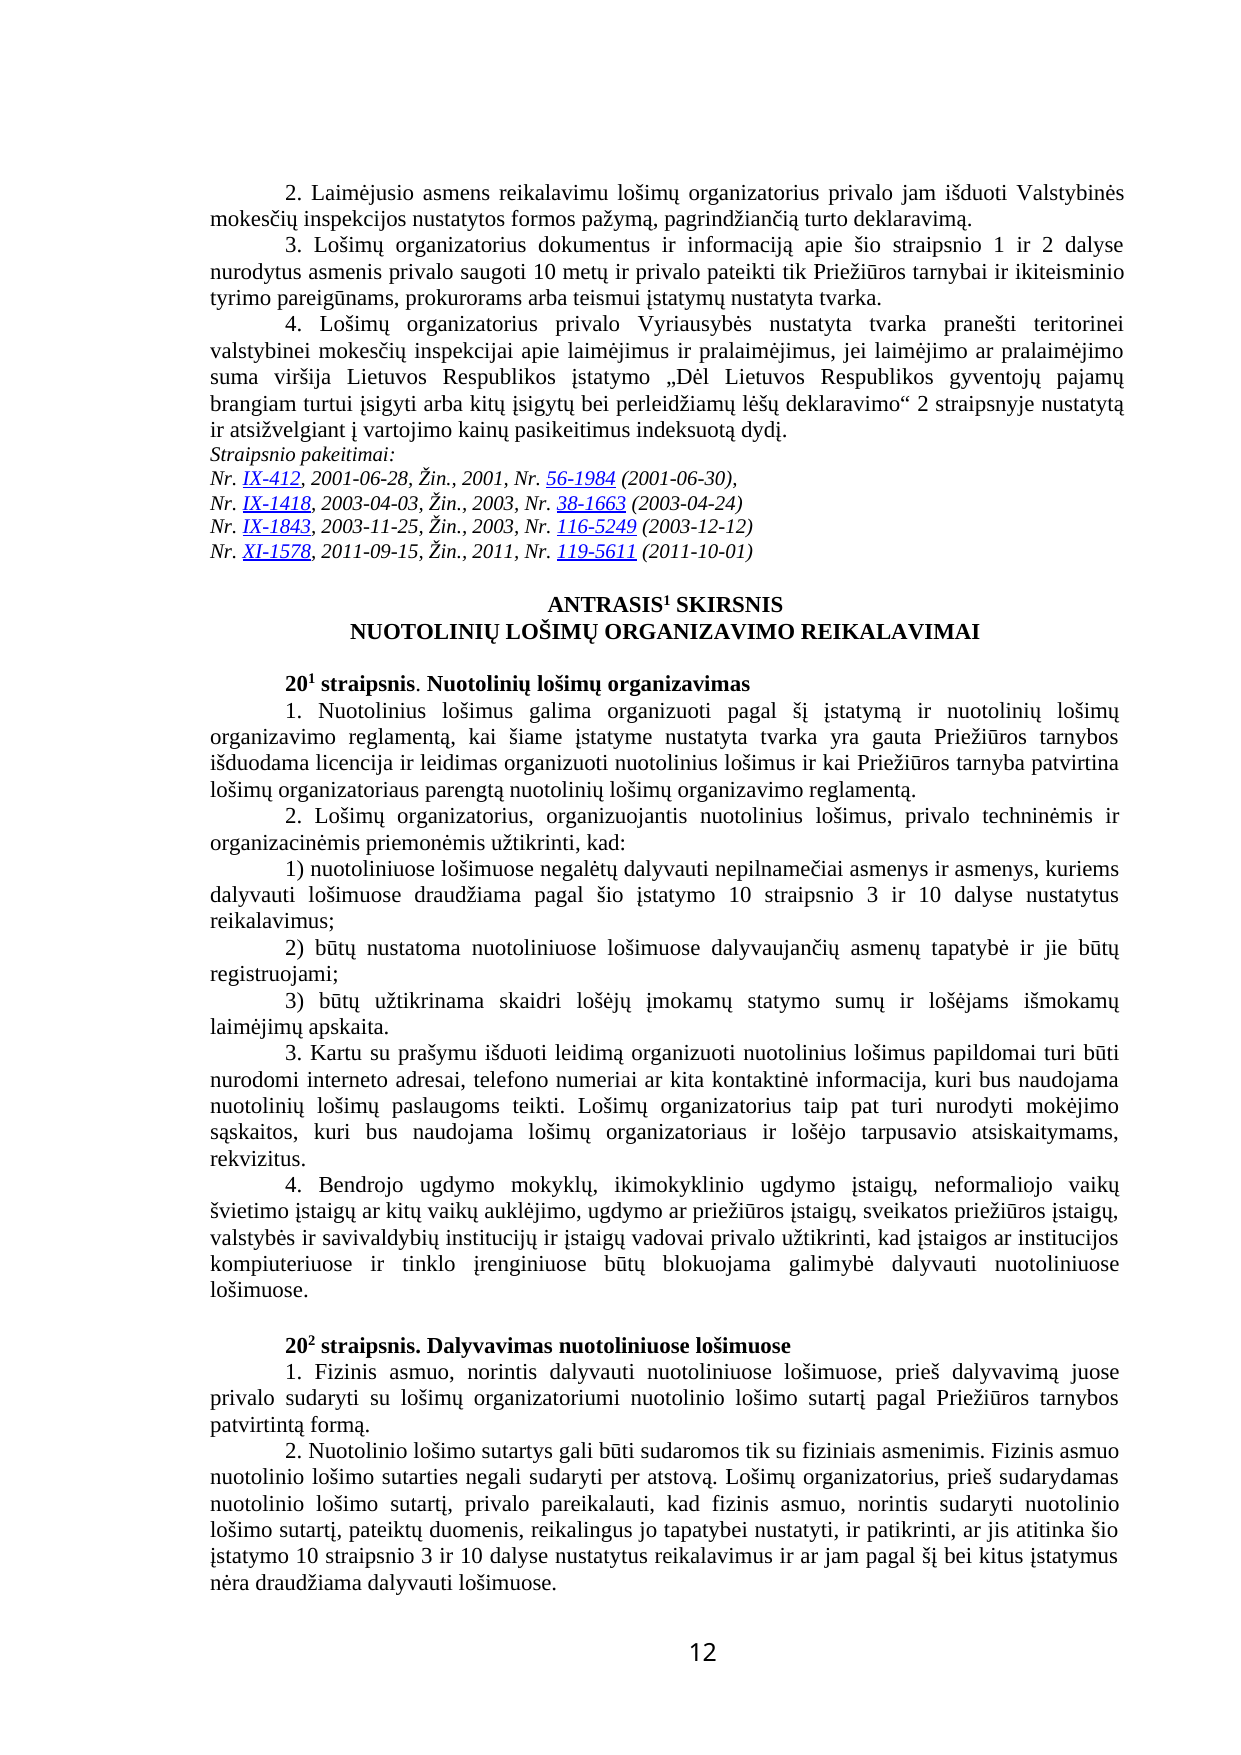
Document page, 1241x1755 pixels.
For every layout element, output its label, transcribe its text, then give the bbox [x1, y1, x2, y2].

text 3. Lošimų organizatorius dokumentus ir informaciją apie šio straipsnio 1 ir 2 dalyse nurodytus asmenis privalo saugoti 10 metų ir privalo pateikti tik Priežiūros tarnybai ir ikiteisminio tyrimo pareigūnams, prokurorams arba teismui įstatymų nustatyta tvarka. [210, 231, 1126, 311]
text 3) būtų užtikrinama skaidri lošėjų įmokamų statymo sumų ir lošėjams išmokamų laimėjimų apskaita. [210, 987, 1120, 1039]
text 3. Kartu su prašymu išduoti leidimą organizuoti nuotolinius lošimus papildomai turi būti nurodomi interneto adresai, telefono numeriai ar kita kontaktinė informacija, kuri bus naudojama nuotolinių lošimų paslaugoms teikti. Lošimų organizatorius taip pat turi nurodyti mokėjimo sąskaitos, kuri bus naudojama lošimų organizatoriaus ir lošėjo tarpusavio atsiskaitymams, rekvizitus. [210, 1039, 1120, 1171]
text Nr. IX-412, 2001-06-28, Žin., 2001, Nr. 56-1984 (2001-06-30), [210, 466, 1126, 490]
text NUOTOLINIŲ LOŠIMŲ ORGANIZAVIMO REIKALAVIMAI [210, 618, 1120, 644]
text 4. Lošimų organizatorius privalo Vyriausybės nustatyta tvarka pranešti teritorinei valstybinei mokesčių inspekcijai apie laimėjimus ir pralaimėjimus, jei laimėjimo ar pralaimėjimo suma viršija Lietuvos Respublikos įstatymo „Dėl Lietuvos Respublikos gyventojų pajamų brangiam turtui įsigyti arba kitų įsigytų bei perleidžiamų lėšų deklaravimo“ 2 straipsnyje nustatytą ir atsižvelgiant į vartojimo kainų pasikeitimus indeksuotą dydį. [210, 311, 1126, 442]
text Nr. IX-1843, 2003-11-25, Žin., 2003, Nr. 116-5249 (2003-12-12) [210, 514, 1120, 538]
text 202 straipsnis. Dalyvavimas nuotoliniuose lošimuose [210, 1332, 1120, 1358]
text 2. Lošimų organizatorius, organizuojantis nuotolinius lošimus, privalo techninėmis ir organizacinėmis priemonėmis užtikrinti, kad: [210, 802, 1120, 855]
text 2. Nuotolinio lošimo sutartys gali būti sudaromos tik su fiziniais asmenimis. Fizinis asmuo nuotolinio lošimo sutarties negali sudaryti per atstovą. Lošimų organizatorius, prieš sudarydamas nuotolinio lošimo sutartį, privalo pareikalauti, kad fizinis asmuo, norintis sudaryti nuotolinio lošimo sutartį, pateiktų duomenis, reikalingus jo tapatybei nustatyti, ir patikrinti, ar jis atitinka šio įstatymo 10 straipsnio 3 ir 10 dalyse nustatytus reikalavimus ir ar jam pagal šį bei kitus įstatymus nėra draudžiama dalyvauti lošimuose. [210, 1437, 1120, 1595]
text 2. Laimėjusio asmens reikalavimu lošimų organizatorius privalo jam išduoti Valstybinės mokesčių inspekcijos nustatytos formos pažymą, pagrindžiančią turto deklaravimą. [210, 179, 1126, 231]
text 2) būtų nustatoma nuotoliniuose lošimuose dalyvaujančių asmenų tapatybė ir jie būtų registruojami; [210, 934, 1120, 987]
text ANTRASIS1 SKIRSNIS [210, 591, 1120, 618]
text 4. Bendrojo ugdymo mokyklų, ikimokyklinio ugdymo įstaigų, neformaliojo vaikų švietimo įstaigų ar kitų vaikų auklėjimo, ugdymo ar priežiūros įstaigų, sveikatos priežiūros įstaigų, valstybės ir savivaldybių institucijų ir įstaigų vadovai privalo užtikrinti, kad įstaigos ar institucijos kompiuteriuose ir tinklo įrenginiuose būtų blokuojama galimybė dalyvauti nuotoliniuose lošimuose. [210, 1171, 1120, 1303]
text 1. Nuotolinius lošimus galima organizuoti pagal šį įstatymą ir nuotolinių lošimų organizavimo reglamentą, kai šiame įstatyme nustatyta tvarka yra gauta Priežiūros tarnybos išduodama licencija ir leidimas organizuoti nuotolinius lošimus ir kai Priežiūros tarnyba patvirtina lošimų organizatoriaus parengtą nuotolinių lošimų organizavimo reglamentą. [210, 697, 1120, 802]
text Straipsnio pakeitimai: [210, 442, 1126, 466]
text 1) nuotoliniuose lošimuose negalėtų dalyvauti nepilnamečiai asmenys ir asmenys, kuriems dalyvauti lošimuose draudžiama pagal šio įstatymo 10 straipsnio 3 ir 10 dalyse nustatytus reikalavimus; [210, 855, 1120, 934]
text 201 straipsnis. Nuotolinių lošimų organizavimas [210, 670, 1120, 697]
text Nr. IX-1418, 2003-04-03, Žin., 2003, Nr. 38-1663 (2003-04-24) [210, 490, 1120, 514]
text 1. Fizinis asmuo, norintis dalyvauti nuotoliniuose lošimuose, prieš dalyvavimą juose privalo sudaryti su lošimų organizatoriumi nuotolinio lošimo sutartį pagal Priežiūros tarnybos patvirtintą formą. [210, 1358, 1120, 1437]
text Nr. XI-1578, 2011-09-15, Žin., 2011, Nr. 119-5611 (2011-10-01) [210, 538, 1120, 563]
